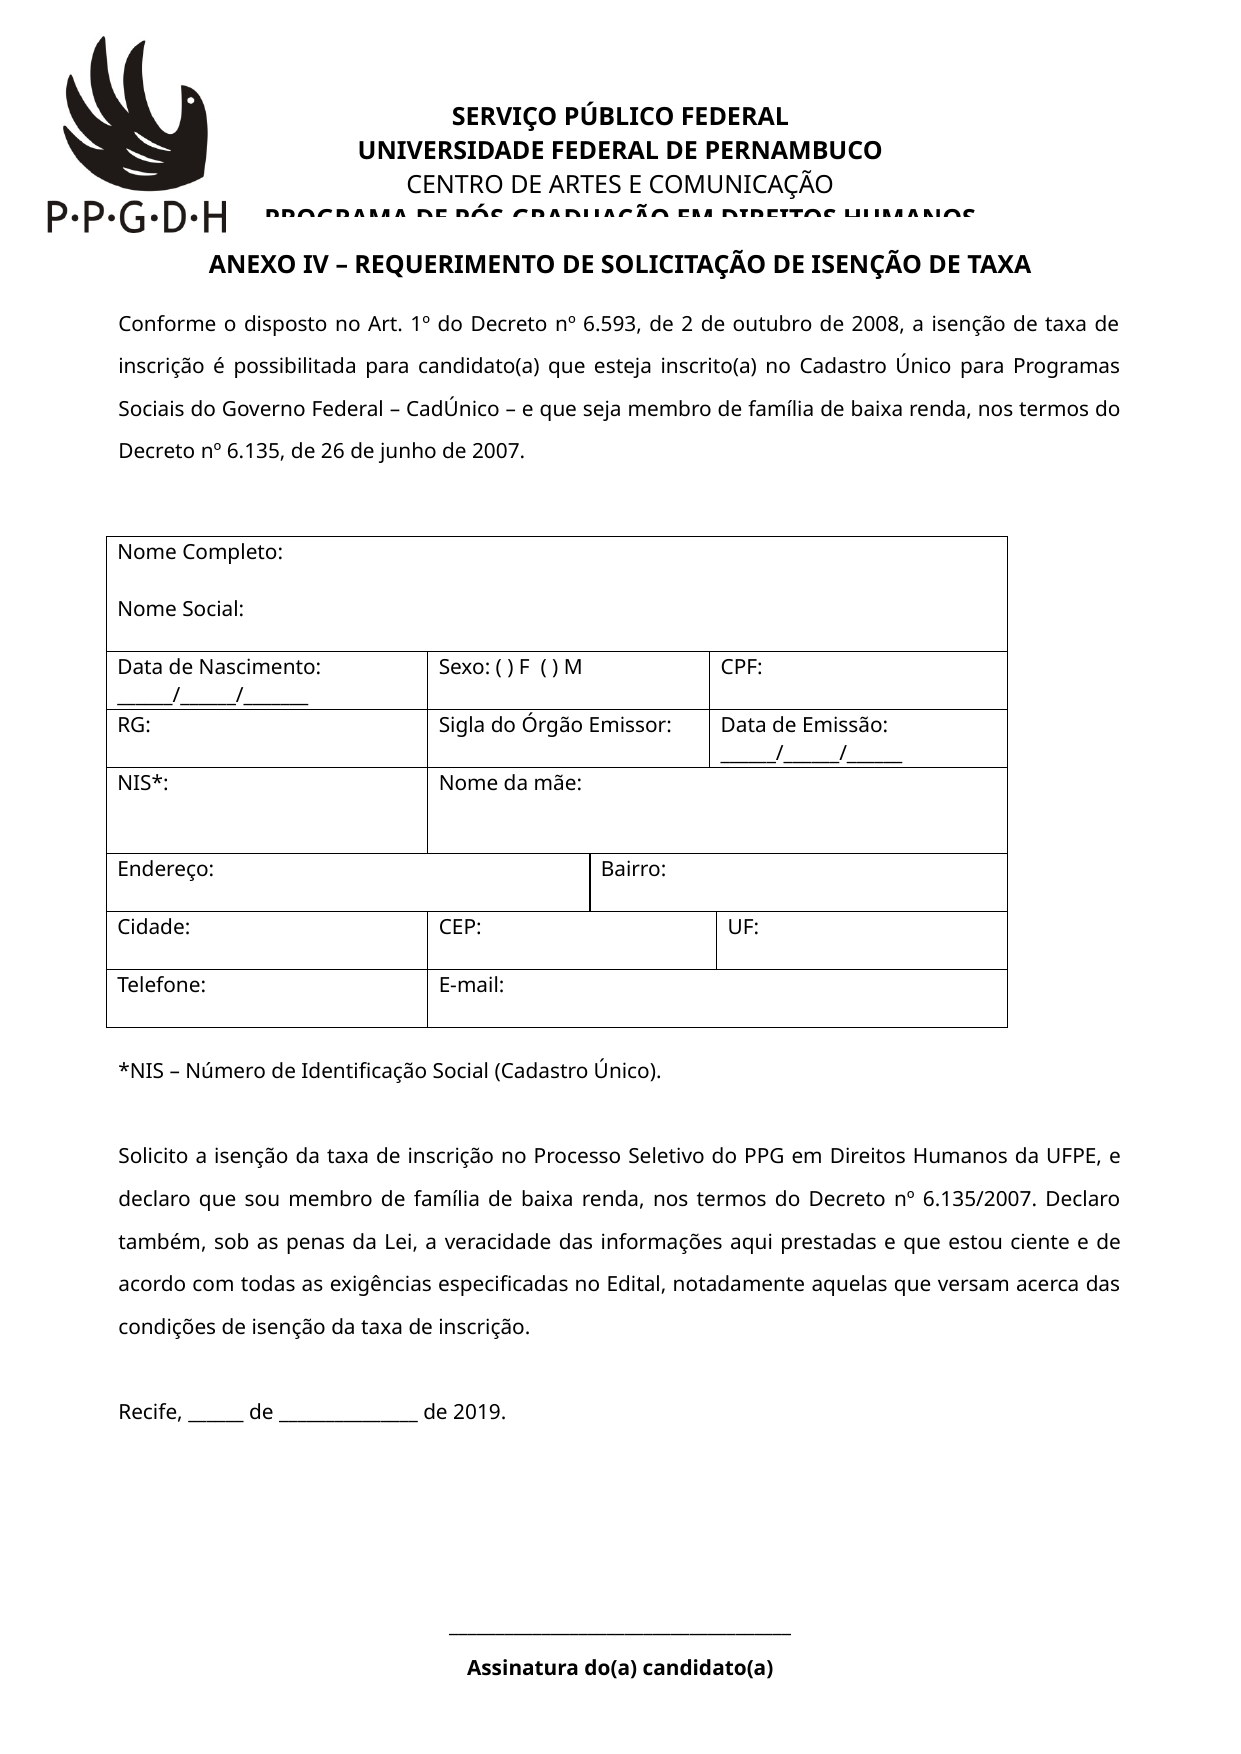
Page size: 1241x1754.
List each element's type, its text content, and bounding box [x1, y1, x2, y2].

table_cell Cidade: [107, 912, 427, 969]
picture [44, 36, 227, 233]
table_cell Data de Emissão: ______/______/______ [710, 710, 1007, 767]
text Recife, ______ de _______________ de 2019. [118, 1397, 1122, 1426]
table_cell Telefone: [107, 970, 427, 1027]
table_cell Sigla do Órgão Emissor: [428, 710, 709, 767]
table_cell Sexo: ( ) F ( ) M [428, 652, 709, 709]
table_cell Nome da mãe: [428, 768, 1007, 853]
table_cell RG: [107, 710, 427, 767]
table_cell Endereço: [107, 854, 589, 911]
table_cell Data de Nascimento: ______/______/_______ [107, 652, 427, 709]
text Assinatura do(a) candidato(a) [118, 1653, 1122, 1681]
text ANEXO IV – REQUERIMENTO DE SOLICITAÇÃO DE ISENÇÃO DE TAXA [118, 246, 1122, 280]
text Solicito a isenção da taxa de inscrição no Processo Seletivo do PPG em Direitos Humanos da UFPE, e declaro que sou membro de família de baixa renda, nos termos do Decreto nº 6.135/2007. Declaro também, sob as penas da Lei, a veracidade das informações aqui prestadas e que estou ciente e de acordo com todas as exigências especificadas no Edital, notadamente aquelas que versam acerca das condições de isenção da taxa de inscrição. [118, 1142, 1122, 1341]
table_header Nome Completo: Nome Social: [107, 537, 1007, 651]
table_cell UF: [717, 912, 1007, 969]
table_cell NIS*: [107, 768, 427, 853]
text Conforme o disposto no Art. 1º do Decreto nº 6.593, de 2 de outubro de 2008, a isenção de taxa de inscrição é possibilitada para candidato(a) que esteja inscrito(a) no Cadastro Único para Programas Sociais do Governo Federal – CadÚnico – e que seja membro de família de baixa renda, nos termos do Decreto nº 6.135, de 26 de junho de 2007. [118, 309, 1122, 465]
table_cell CPF: [710, 652, 1007, 709]
text _____________________________________ [118, 1610, 1122, 1639]
text *NIS – Número de Identificação Social (Cadastro Único). [118, 1056, 1122, 1085]
table_cell Bairro: [591, 854, 1007, 911]
table_cell CEP: [428, 912, 716, 969]
table_cell E-mail: [428, 970, 1007, 1027]
